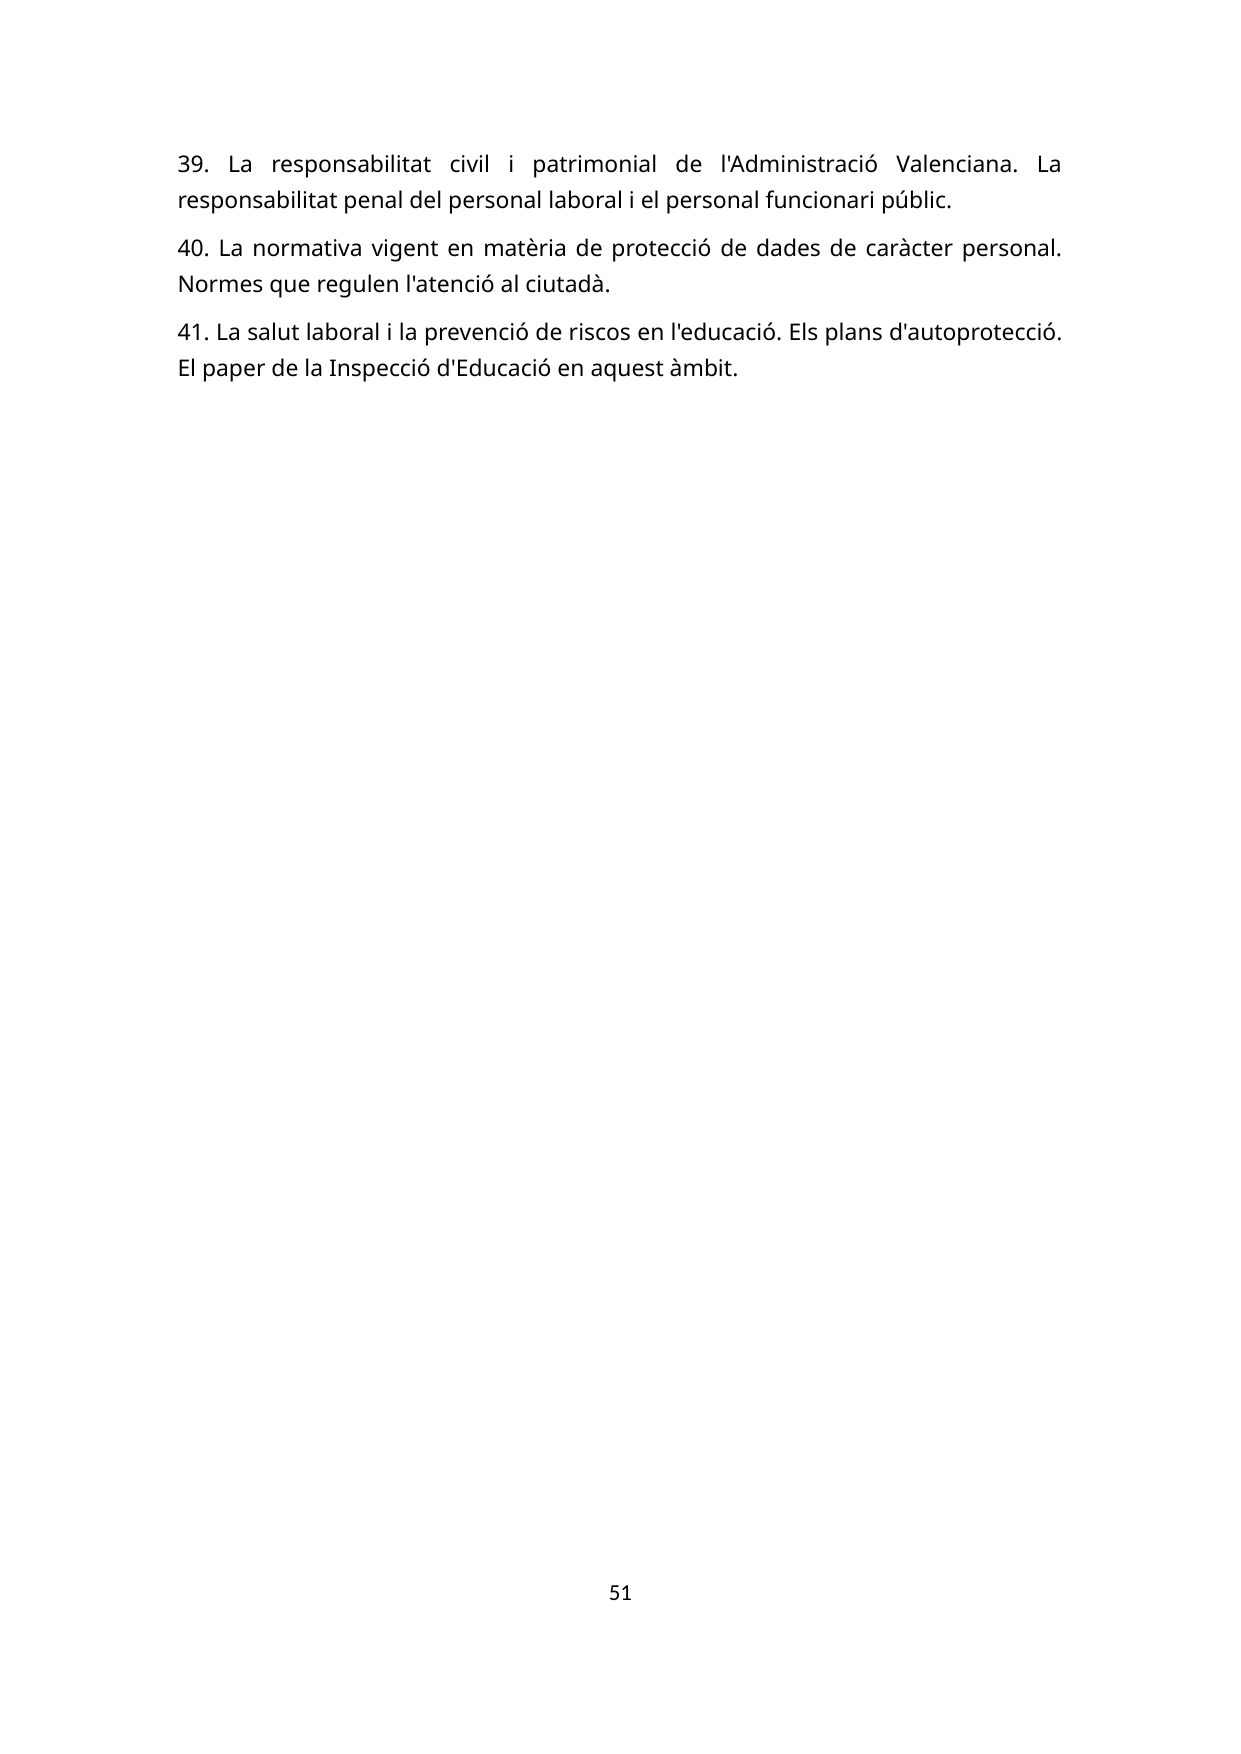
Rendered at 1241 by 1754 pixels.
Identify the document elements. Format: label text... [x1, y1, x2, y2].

text 39. La responsabilitat civil i patrimonial de l'Administració Valenciana. La responsabilitat penal del personal laboral i el personal funcionari públic. [177, 148, 1063, 215]
text 41. La salut laboral i la prevenció de riscos en l'educació. Els plans d'autoprotecció. El paper de la Inspecció d'Educació en aquest àmbit. [177, 316, 1063, 383]
text 40. La normativa vigent en matèria de protecció de dades de caràcter personal. Normes que regulen l'atenció al ciutadà. [177, 232, 1063, 299]
